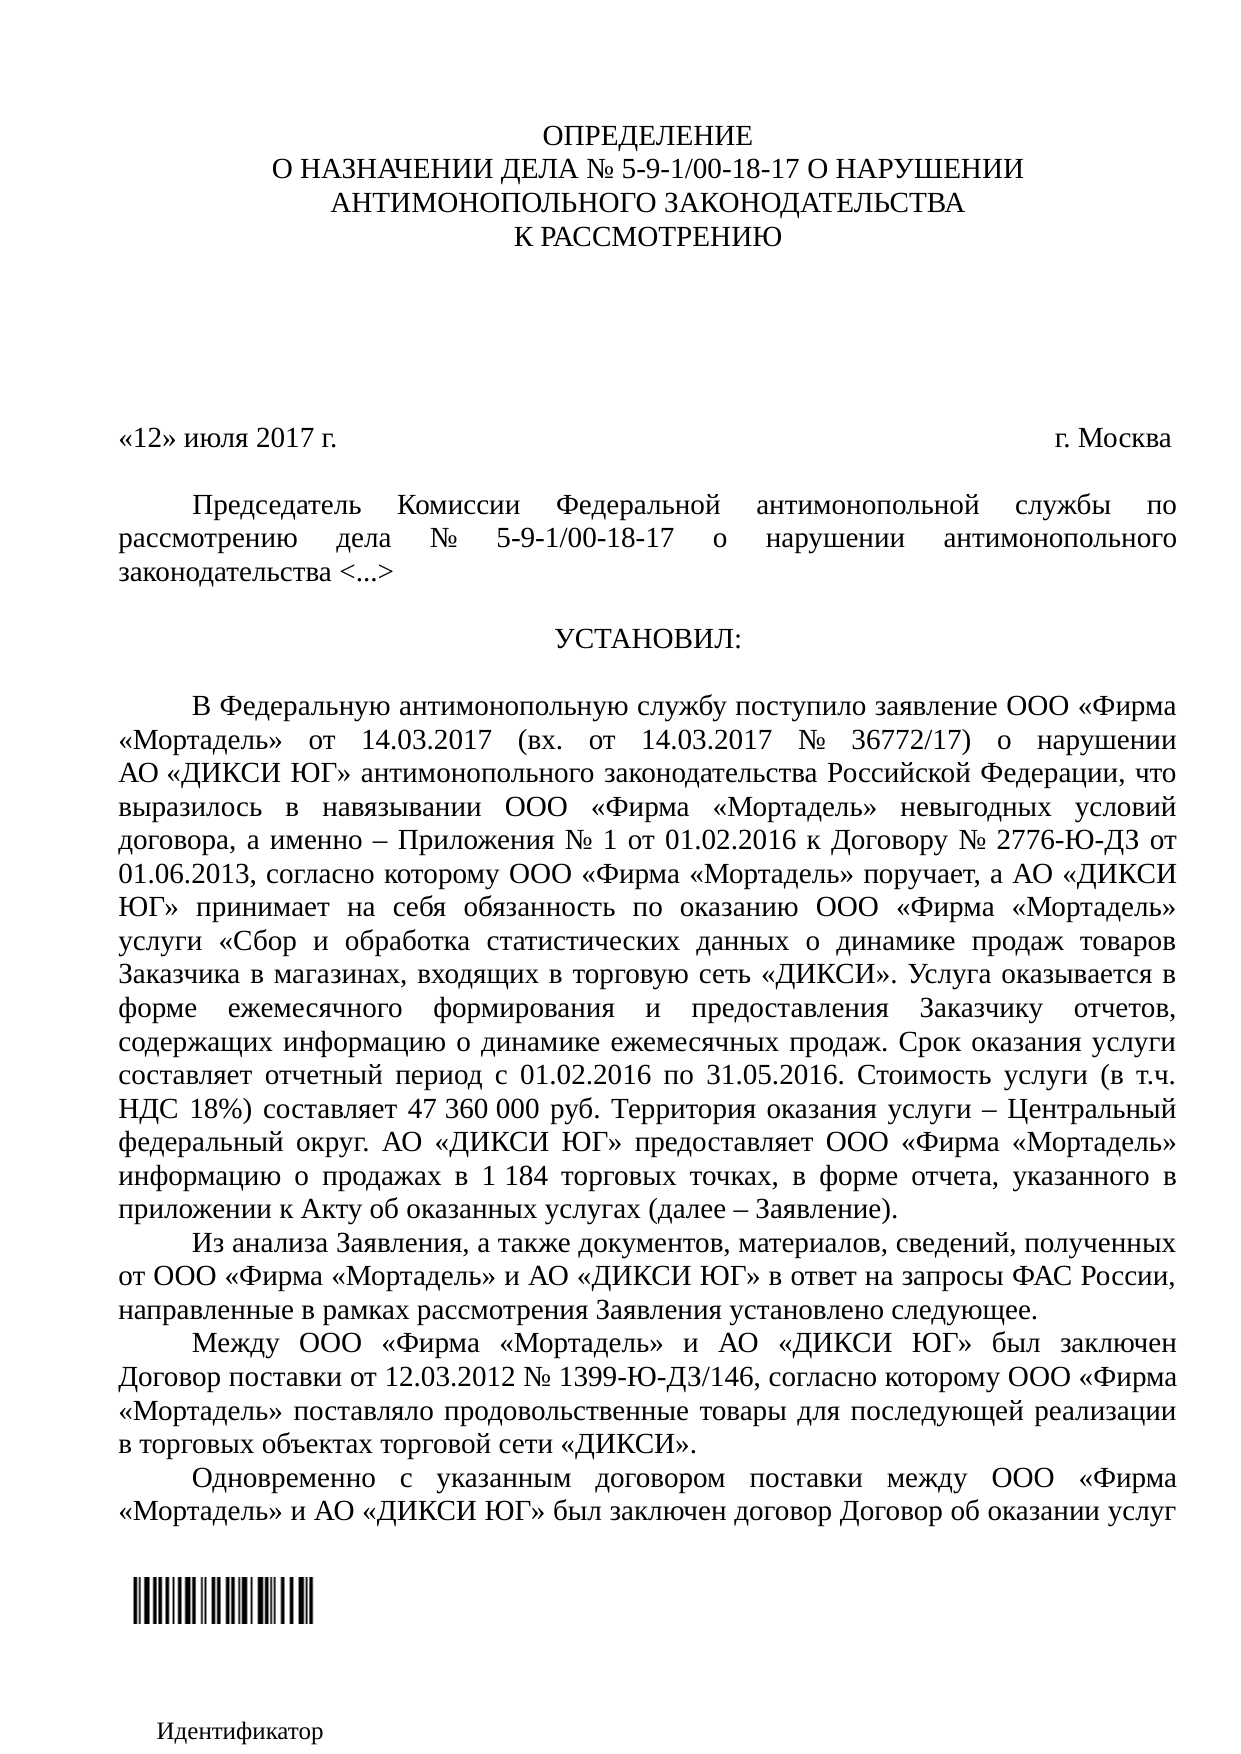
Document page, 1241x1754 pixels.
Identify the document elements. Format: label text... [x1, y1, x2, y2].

text Одновременно с указанным договором поставки между ООО «Фирма «Мортадель» и АО «ДИКСИ ЮГ» был заключен договор Договор об оказании услуг [118, 1460, 1177, 1527]
text «12» июля 2017 г. г. Москва [118, 420, 1177, 453]
picture [118, 1577, 331, 1624]
text Между ООО «Фирма «Мортадель» и АО «ДИКСИ ЮГ» был заключен Договор поставки от 12.03.2012 № 1399-Ю-ДЗ/146, согласно которому ООО «Фирма «Мортадель» поставляло продовольственные товары для последующей реализации в торговых объектах торговой сети «ДИКСИ». [118, 1326, 1177, 1460]
text Председатель Комиссии Федеральной антимонопольной службы по рассмотрению дела № 5-9-1/00-18-17 о нарушении антимонопольного законодательства <...> [118, 487, 1177, 588]
text О НАЗНАЧЕНИИ ДЕЛА № 5-9-1/00-18-17 О НАРУШЕНИИ АНТИМОНОПОЛЬНОГО ЗАКОНОДАТЕЛЬСТВА К РАССМОТРЕНИЮ [118, 152, 1177, 252]
text УСТАНОВИЛ: [118, 621, 1177, 655]
text Из анализа Заявления, а также документов, материалов, сведений, полученных от ООО «Фирма «Мортадель» и АО «ДИКСИ ЮГ» в ответ на запросы ФАС России, направленные в рамках рассмотрения Заявления установлено следующее. [118, 1225, 1177, 1326]
text В Федеральную антимонопольную службу поступило заявление ООО «Фирма «Мортадель» от 14.03.2017 (вх. от 14.03.2017 № 36772/17) о нарушении АО «ДИКСИ ЮГ» антимонопольного законодательства Российской Федерации, что выразилось в навязывании ООО «Фирма «Мортадель» невыгодных условий договора, а именно – Приложения № 1 от 01.02.2016 к Договору № 2776-Ю-ДЗ от 01.06.2013, согласно которому ООО «Фирма «Мортадель» поручает, а АО «ДИКСИ ЮГ» принимает на себя обязанность по оказанию ООО «Фирма «Мортадель» услуги «Сбор и обработка статистических данных о динамике продаж товаров Заказчика в магазинах, входящих в торговую сеть «ДИКСИ». Услуга оказывается в форме ежемесячного формирования и предоставления Заказчику отчетов, содержащих информацию о динамике ежемесячных продаж. Срок оказания услуги составляет отчетный период с 01.02.2016 по 31.05.2016. Стоимость услуги (в т.ч. НДС 18%) составляет 47 360 000 руб. Территория оказания услуги – Центральный федеральный округ. АО «ДИКСИ ЮГ» предоставляет ООО «Фирма «Мортадель» информацию о продажах в 1 184 торговых точках, в форме отчета, указанного в приложении к Акту об оказанных услугах (далее – Заявление). [118, 688, 1177, 1225]
text ОПРЕДЕЛЕНИЕ [118, 118, 1177, 152]
